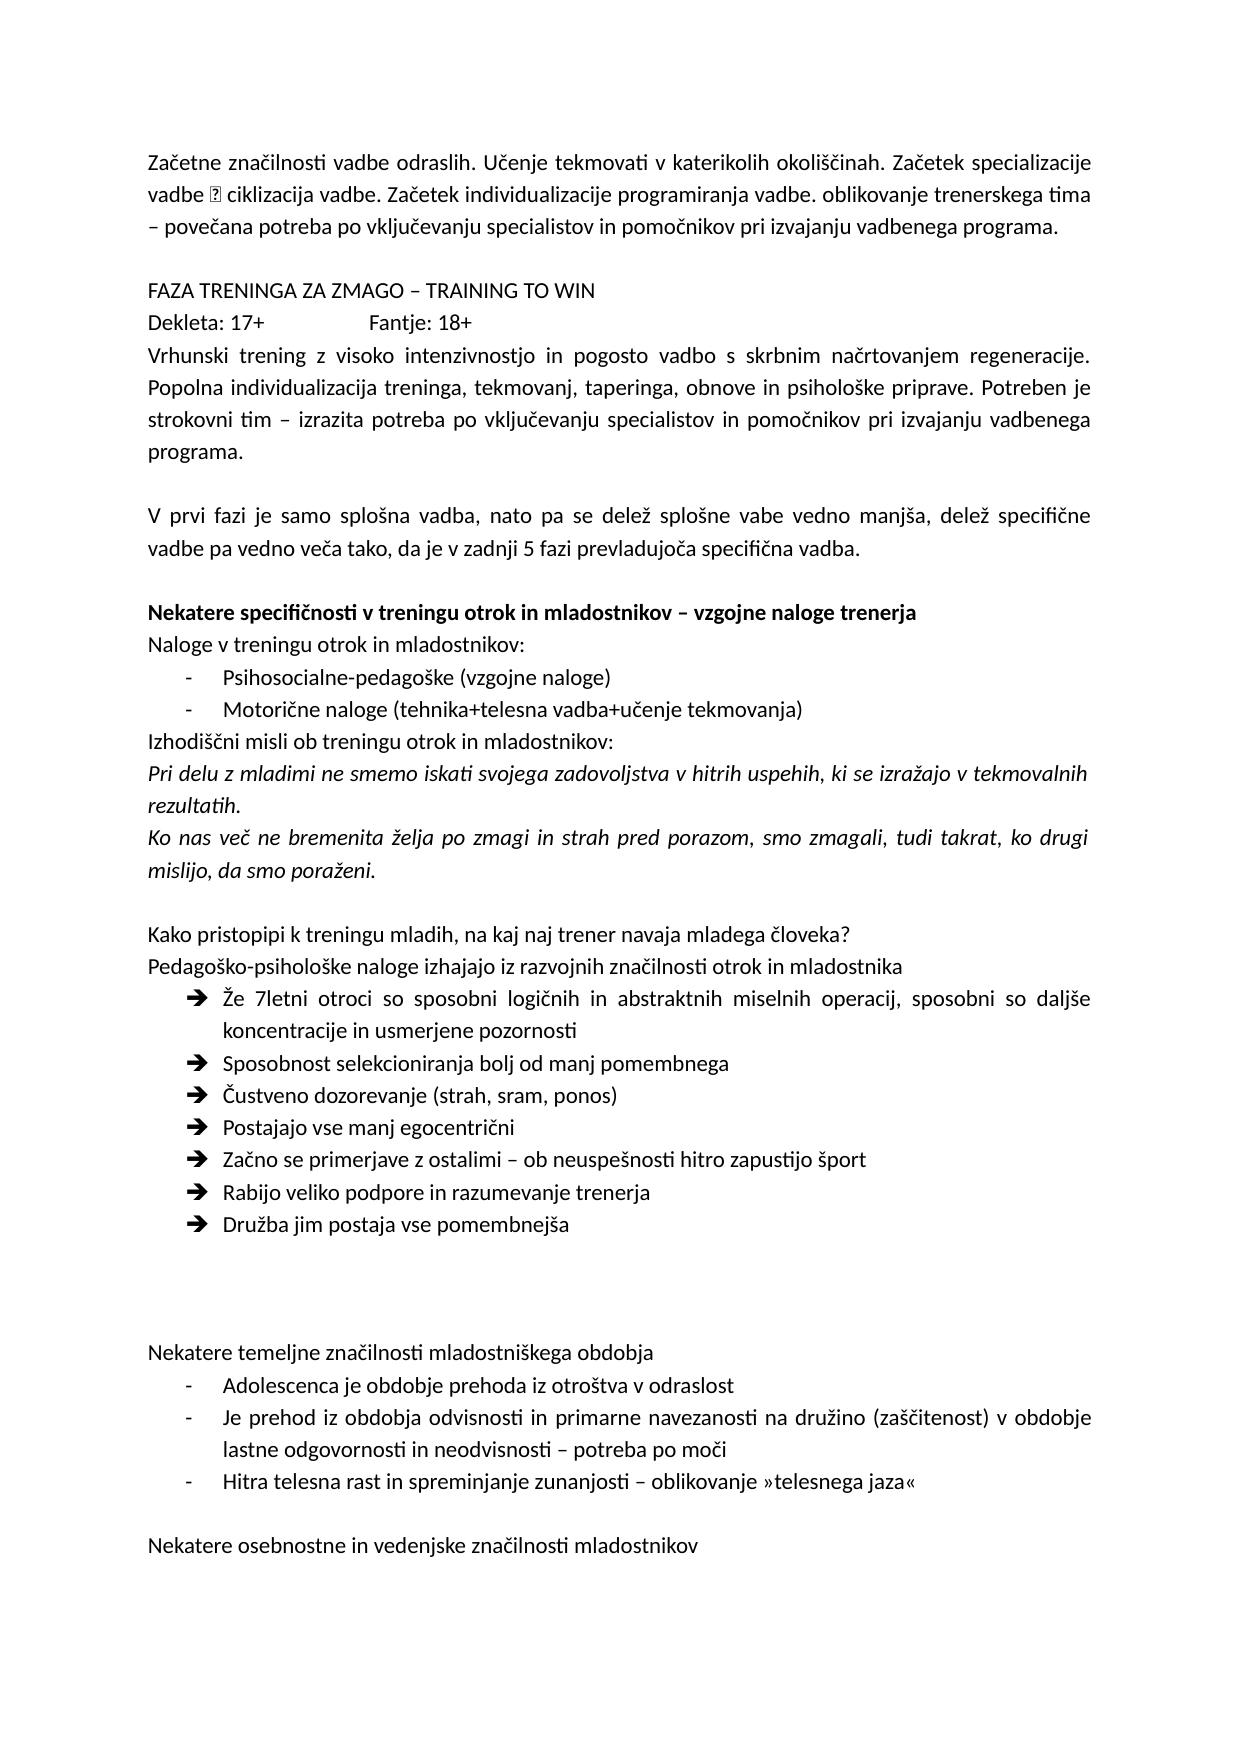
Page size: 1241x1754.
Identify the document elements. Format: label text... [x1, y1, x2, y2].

list Hitra telesna rast in spreminjanje zunanjosti – oblikovanje »telesnega jaza« [185, 1467, 1093, 1495]
text Začetne značilnosti vadbe odraslih. Učenje tekmovati v katerikolih okoliščinah. Začetek specializacije vadbe  ciklizacija vadbe. Začetek individualizacije programiranja vadbe. oblikovanje trenerskega tima – povečana potreba po vključevanju specialistov in pomočnikov pri izvajanju vadbenega programa. [148, 148, 1093, 240]
text V prvi fazi je samo splošna vadba, nato pa se delež splošne vabe vedno manjša, delež specifične vadbe pa vedno veča tako, da je v zadnji 5 fazi prevladujoča specifična vadba. [148, 502, 1093, 562]
text Izhodiščni misli ob treningu otrok in mladostnikov: [148, 727, 1093, 755]
list Že 7letni otroci so sposobni logičnih in abstraktnih miselnih operacij, sposobni so daljše koncentracije in usmerjene pozornosti [185, 984, 1093, 1045]
list Čustveno dozorevanje (strah, sram, ponos) [185, 1081, 1093, 1109]
list Postajajo vse manj egocentrični [185, 1113, 1093, 1141]
text FAZA TRENINGA ZA ZMAGO – TRAINING TO WIN [148, 276, 1093, 304]
list Je prehod iz obdobja odvisnosti in primarne navezanosti na družino (zaščitenost) v obdobje lastne odgovornosti in neodvisnosti – potreba po moči [185, 1403, 1093, 1463]
text Kako pristopipi k treningu mladih, na kaj naj trener navaja mladega človeka? [148, 920, 1093, 948]
text Nekatere specifičnosti v treningu otrok in mladostnikov – vzgojne naloge trenerja [148, 598, 1093, 626]
text Nekatere osebnostne in vedenjske značilnosti mladostnikov [148, 1532, 1093, 1560]
text Pri delu z mladimi ne smemo iskati svojega zadovoljstva v hitrih uspehih, ki se izražajo v tekmovalnih rezultatih. [148, 759, 1093, 819]
text Nekatere temeljne značilnosti mladostniškega obdobja [148, 1338, 1093, 1367]
list Adolescenca je obdobje prehoda iz otroštva v odraslost [185, 1371, 1093, 1399]
text Ko nas več ne bremenita želja po zmagi in strah pred porazom, smo zmagali, tudi takrat, ko drugi mislijo, da smo poraženi. [148, 823, 1093, 884]
text Pedagoško-psihološke naloge izhajajo iz razvojnih značilnosti otrok in mladostnika [148, 952, 1093, 980]
list Rabijo veliko podpore in razumevanje trenerja [185, 1178, 1093, 1206]
text Vrhunski trening z visoko intenzivnostjo in pogosto vadbo s skrbnim načrtovanjem regeneracije. Popolna individualizacija treninga, tekmovanj, taperinga, obnove in psihološke priprave. Potreben je strokovni tim – izrazita potreba po vključevanju specialistov in pomočnikov pri izvajanju vadbenega programa. [148, 341, 1093, 465]
text Naloge v treningu otrok in mladostnikov: [148, 630, 1093, 658]
list Družba jim postaja vse pomembnejša [185, 1210, 1093, 1238]
list Psihosocialne-pedagoške (vzgojne naloge) [185, 663, 1093, 691]
text Dekleta: 17+ Fantje: 18+ [148, 308, 1093, 337]
list Začno se primerjave z ostalimi – ob neuspešnosti hitro zapustijo šport [185, 1145, 1093, 1173]
list Sposobnost selekcioniranja bolj od manj pomembnega [185, 1049, 1093, 1077]
list Motorične naloge (tehnika+telesna vadba+učenje tekmovanja) [185, 695, 1093, 723]
